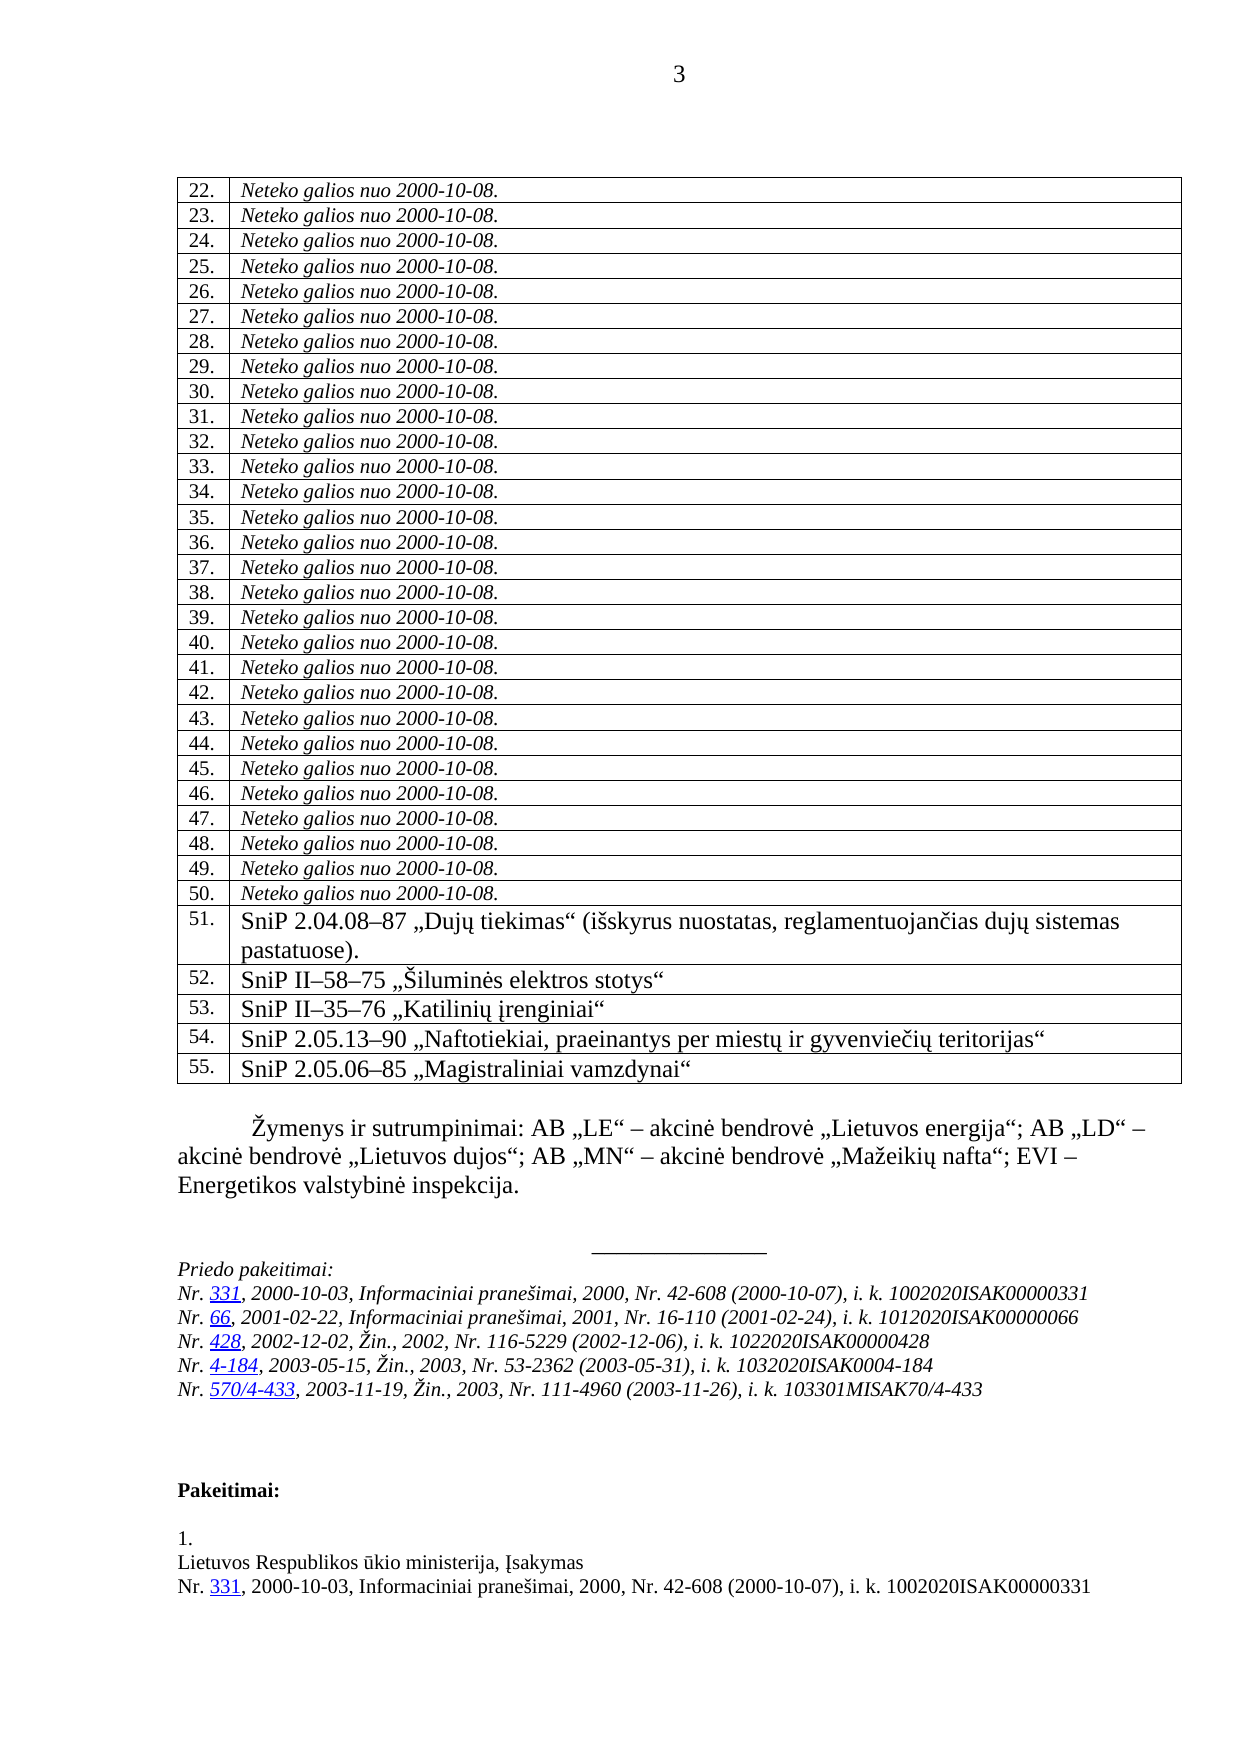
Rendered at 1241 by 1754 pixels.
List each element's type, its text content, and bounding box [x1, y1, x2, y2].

table_cell 33. [178, 454, 229, 478]
table_cell 43. [178, 705, 229, 729]
table_cell Neteko galios nuo 2000-10-08. [230, 806, 1181, 830]
table_cell 34. [178, 480, 229, 503]
table_cell Neteko galios nuo 2000-10-08. [230, 379, 1181, 403]
table_cell Neteko galios nuo 2000-10-08. [230, 254, 1181, 278]
table_cell 31. [178, 404, 229, 428]
table_cell 27. [178, 304, 229, 328]
text Priedo pakeitimai: [177, 1256, 1181, 1281]
table_cell Neteko galios nuo 2000-10-08. [230, 229, 1181, 252]
table_cell 49. [178, 856, 229, 880]
table_cell 42. [178, 680, 229, 704]
table_cell Neteko galios nuo 2000-10-08. [230, 580, 1181, 604]
table_cell 23. [178, 203, 229, 227]
table_cell Neteko galios nuo 2000-10-08. [230, 304, 1181, 328]
table_cell SniP II–35–76 „Katilinių įrenginiai“ [230, 995, 1181, 1023]
table_cell Neteko galios nuo 2000-10-08. [230, 429, 1181, 453]
table_cell SniP 2.04.08–87 „Dujų tiekimas“ (išskyrus nuostatas, reglamentuojančias dujų sistemas pastatuose). [230, 906, 1181, 964]
table_cell 40. [178, 630, 229, 654]
table_cell Neteko galios nuo 2000-10-08. [230, 203, 1181, 227]
table_cell Neteko galios nuo 2000-10-08. [230, 856, 1181, 880]
table_cell Neteko galios nuo 2000-10-08. [230, 555, 1181, 579]
table_cell Neteko galios nuo 2000-10-08. [230, 530, 1181, 554]
table_cell Neteko galios nuo 2000-10-08. [230, 505, 1181, 529]
table_cell 39. [178, 605, 229, 629]
table_cell 30. [178, 379, 229, 403]
table_cell Neteko galios nuo 2000-10-08. [230, 630, 1181, 654]
table_cell 50. [178, 881, 229, 905]
table_cell Neteko galios nuo 2000-10-08. [230, 354, 1181, 378]
table_cell Neteko galios nuo 2000-10-08. [230, 329, 1181, 353]
table_cell Neteko galios nuo 2000-10-08. [230, 881, 1181, 905]
table_cell Neteko galios nuo 2000-10-08. [230, 480, 1181, 503]
table_cell 35. [178, 505, 229, 529]
table_cell Neteko galios nuo 2000-10-08. [230, 756, 1181, 780]
table_cell 48. [178, 831, 229, 855]
table_cell Neteko galios nuo 2000-10-08. [230, 655, 1181, 679]
table_cell 44. [178, 731, 229, 754]
table_cell Neteko galios nuo 2000-10-08. [230, 404, 1181, 428]
table_cell SniP 2.05.06–85 „Magistraliniai vamzdynai“ [230, 1054, 1181, 1083]
table_cell Neteko galios nuo 2000-10-08. [230, 731, 1181, 754]
text Nr. 4-184, 2003-05-15, Žin., 2003, Nr. 53-2362 (2003-05-31), i. k. 1032020ISAK0004-184 [177, 1353, 1181, 1377]
text Lietuvos Respublikos ūkio ministerija, Įsakymas [177, 1550, 1181, 1574]
table_cell Neteko galios nuo 2000-10-08. [230, 705, 1181, 729]
text ______________ [177, 1228, 1181, 1256]
table_cell 52. [178, 965, 229, 993]
text Nr. 428, 2002-12-02, Žin., 2002, Nr. 116-5229 (2002-12-06), i. k. 1022020ISAK00000428 [177, 1329, 1181, 1353]
table_cell 24. [178, 229, 229, 252]
table_cell Neteko galios nuo 2000-10-08. [230, 178, 1181, 202]
table_cell 55. [178, 1054, 229, 1083]
text 1. [177, 1526, 1181, 1550]
table_cell SniP 2.05.13–90 „Naftotiekiai, praeinantys per miestų ir gyvenviečių teritorijas“ [230, 1024, 1181, 1053]
table_cell 36. [178, 530, 229, 554]
table_cell Neteko galios nuo 2000-10-08. [230, 781, 1181, 805]
table_cell 41. [178, 655, 229, 679]
table_cell 51. [178, 906, 229, 964]
table_cell Neteko galios nuo 2000-10-08. [230, 454, 1181, 478]
table_cell 22. [178, 178, 229, 202]
table_cell 32. [178, 429, 229, 453]
table_cell 47. [178, 806, 229, 830]
table_cell 28. [178, 329, 229, 353]
text Nr. 570/4-433, 2003-11-19, Žin., 2003, Nr. 111-4960 (2003-11-26), i. k. 103301MISAK70/4-433 [177, 1377, 1181, 1401]
text Pakeitimai: [177, 1478, 1181, 1502]
table_cell 25. [178, 254, 229, 278]
text Žymenys ir sutrumpinimai: AB „LE“ – akcinė bendrovė „Lietuvos energija“; AB „LD“ – akcinė bendrovė „Lietuvos dujos“; AB „MN“ – akcinė bendrovė „Mažeikių nafta“; EVI – Energetikos valstybinė inspekcija. [177, 1113, 1181, 1199]
table_cell 53. [178, 995, 229, 1023]
table_cell Neteko galios nuo 2000-10-08. [230, 831, 1181, 855]
text Nr. 331, 2000-10-03, Informaciniai pranešimai, 2000, Nr. 42-608 (2000-10-07), i. k. 1002020ISAK00000331 [177, 1281, 1181, 1304]
table_cell 45. [178, 756, 229, 780]
table_cell 26. [178, 279, 229, 303]
table_cell 46. [178, 781, 229, 805]
text Nr. 331, 2000-10-03, Informaciniai pranešimai, 2000, Nr. 42-608 (2000-10-07), i. k. 1002020ISAK00000331 [177, 1574, 1181, 1598]
table_cell 37. [178, 555, 229, 579]
table_cell 38. [178, 580, 229, 604]
table_cell Neteko galios nuo 2000-10-08. [230, 680, 1181, 704]
table_cell Neteko galios nuo 2000-10-08. [230, 605, 1181, 629]
table_cell Neteko galios nuo 2000-10-08. [230, 279, 1181, 303]
table_cell 54. [178, 1024, 229, 1053]
table_cell 29. [178, 354, 229, 378]
text Nr. 66, 2001-02-22, Informaciniai pranešimai, 2001, Nr. 16-110 (2001-02-24), i. k. 1012020ISAK00000066 [177, 1304, 1181, 1329]
table_cell SniP II–58–75 „Šiluminės elektros stotys“ [230, 965, 1181, 993]
